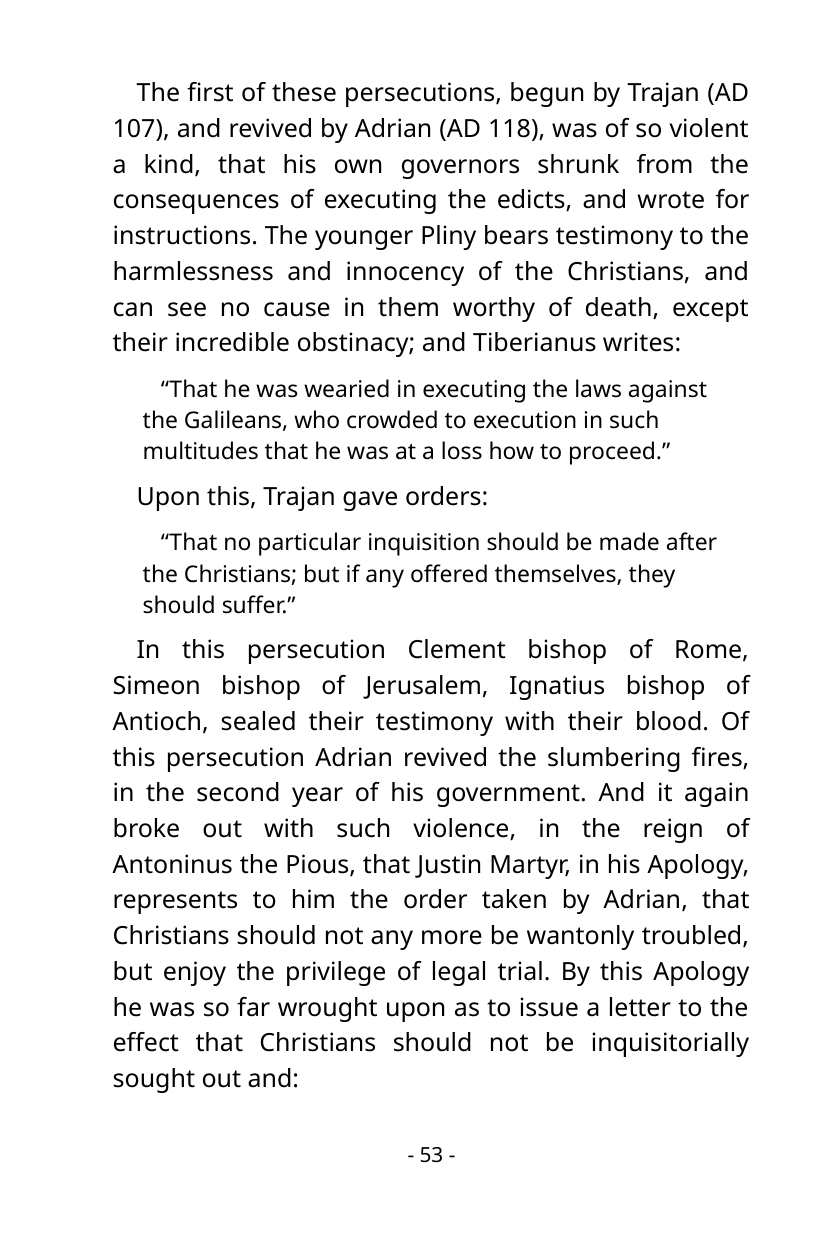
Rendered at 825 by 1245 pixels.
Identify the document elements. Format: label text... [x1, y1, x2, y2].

text “That he was wearied in executing the laws against the Galileans, who crowded to execution in such multitudes that he was at a loss how to proceed.” [142, 373, 720, 467]
text In this persecution Clement bishop of Rome, Simeon bishop of Jerusalem, Ignatius bishop of Antioch, sealed their testimony with their blood. Of this persecution Adrian revived the slumbering fires, in the second year of his government. And it again broke out with such violence, in the reign of Antoninus the Pious, that Justin Martyr, in his Apology, represents to him the order taken by Adrian, that Christians should not any more be wantonly troubled, but enjoy the privilege of legal trial. By this Apology he was so far wrought upon as to issue a letter to the effect that Christians should not be inquisitorially sought out and: [112, 632, 750, 1095]
text The first of these persecutions, begun by Trajan (AD 107), and revived by Adrian (AD 118), was of so violent a kind, that his own governors shrunk from the consequences of executing the edicts, and wrote for instructions. The younger Pliny bears testimony to the harmlessness and innocency of the Christians, and can see no cause in them worthy of death, except their incredible obstinacy; and Tiberianus writes: [112, 75, 750, 359]
text Upon this, Trajan gave orders: [112, 478, 750, 513]
text “That no particular inquisition should be made after the Christians; but if any offered themselves, they should suffer.” [142, 526, 720, 620]
